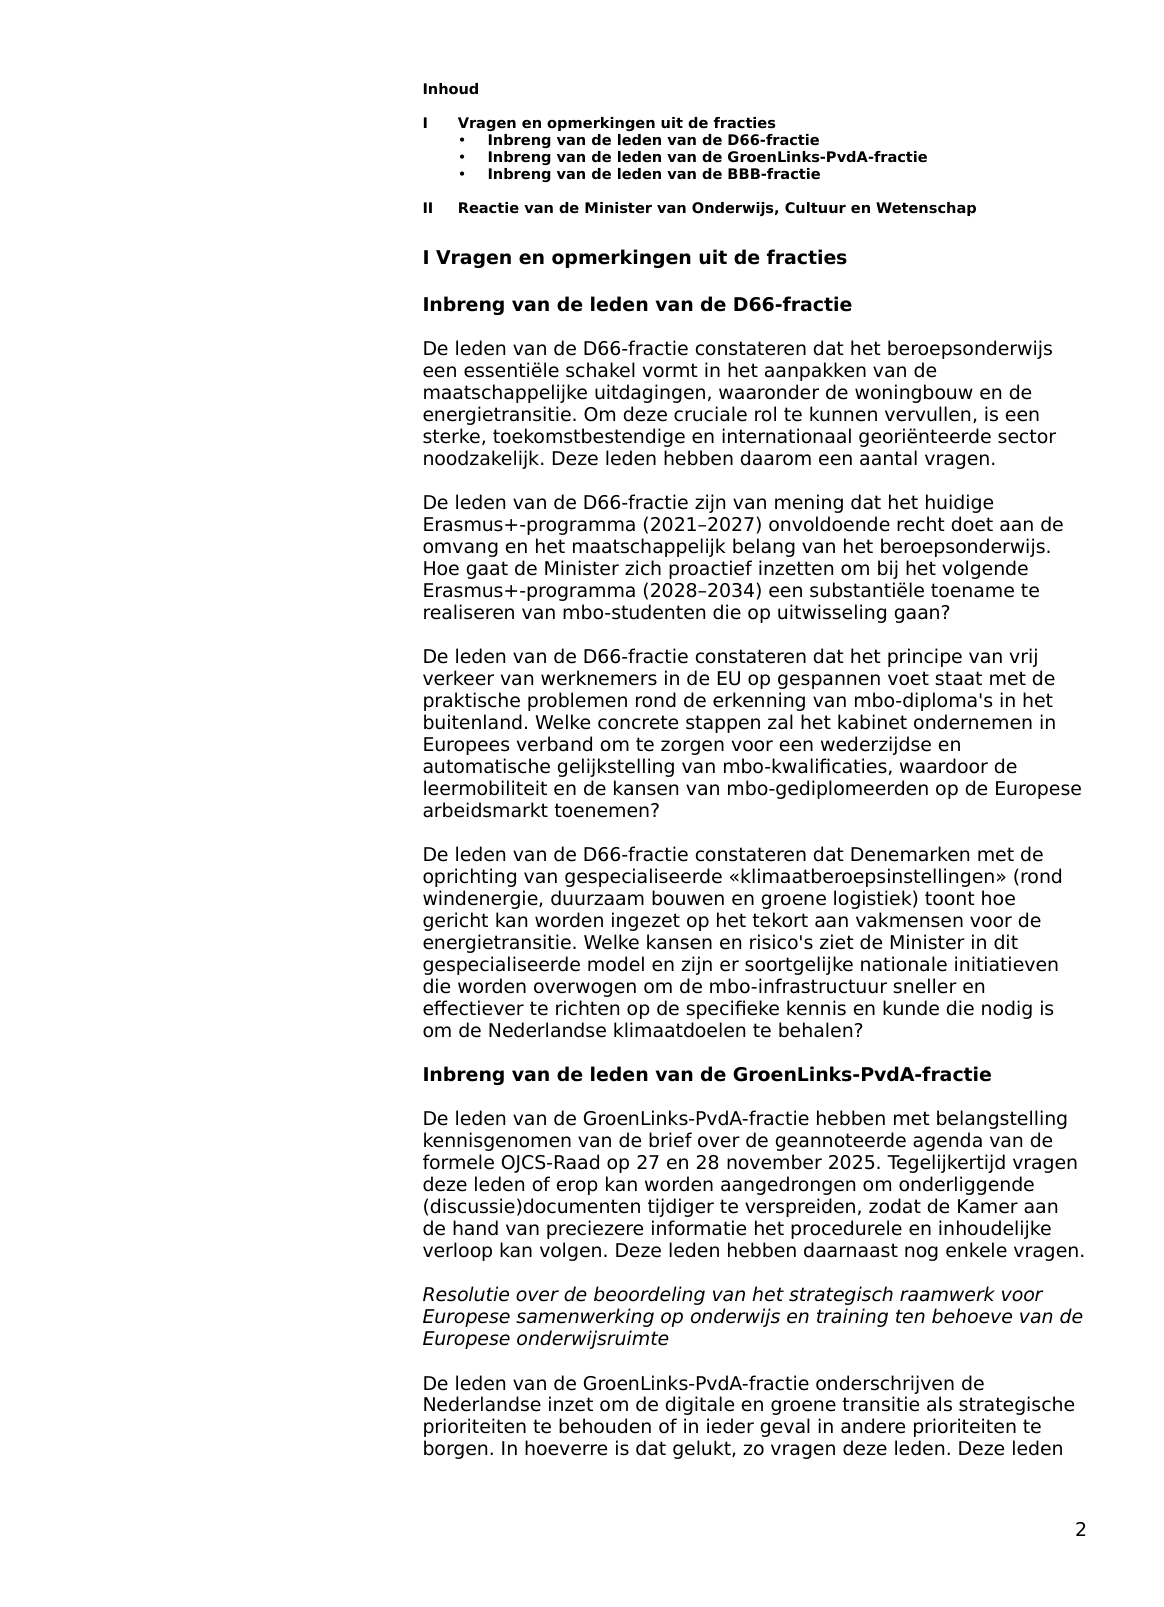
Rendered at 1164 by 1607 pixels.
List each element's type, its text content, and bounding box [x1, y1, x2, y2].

table_cell [422, 183, 452, 200]
table_cell [452, 98, 481, 115]
table_cell [422, 98, 452, 115]
table_cell Inbreng van de leden van de GroenLinks-PvdA-fractie [481, 149, 1087, 166]
table_cell [422, 132, 452, 149]
table_header Inhoud [422, 81, 1087, 98]
subtitle Resolutie over de beoordeling van het strategisch raamwerk voor Europese samenwerking op onderwijs en training ten behoeve van de Europese onderwijsruimte [422, 1284, 1087, 1350]
table_cell [452, 183, 481, 200]
table_cell [422, 149, 452, 166]
table_cell • [452, 149, 481, 166]
table_cell [422, 166, 452, 183]
text De leden van de D66-fractie constateren dat het beroepsonderwijs een essentiële schakel vormt in het aanpakken van de maatschappelijke uitdagingen, waaronder de woningbouw en de energietransitie. Om deze cruciale rol te kunnen vervullen, is een sterke, toekomstbestendige en internationaal georiënteerde sector noodzakelijk. Deze leden hebben daarom een aantal vragen. [422, 338, 1087, 470]
text De leden van de GroenLinks-PvdA-fractie onderschrijven de Nederlandse inzet om de digitale en groene transitie als strategische prioriteiten te behouden of in ieder geval in andere prioriteiten te borgen. In hoeverre is dat gelukt, zo vragen deze leden. Deze leden [422, 1372, 1087, 1460]
subtitle I Vragen en opmerkingen uit de fracties [422, 247, 1087, 269]
text De leden van de D66-fractie constateren dat het principe van vrij verkeer van werknemers in de EU op gespannen voet staat met de praktische problemen rond de erkenning van mbo-diploma's in het buitenland. Welke concrete stappen zal het kabinet ondernemen in Europees verband om te zorgen voor een wederzijdse en automatische gelijkstelling van mbo-kwalificaties, waardoor de leermobiliteit en de kansen van mbo-gediplomeerden op de Europese arbeidsmarkt toenemen? [422, 646, 1087, 822]
text De leden van de GroenLinks-PvdA-fractie hebben met belangstelling kennisgenomen van de brief over de geannoteerde agenda van de formele OJCS-Raad op 27 en 28 november 2025. Tegelijkertijd vragen deze leden of erop kan worden aangedrongen om onderliggende (discussie)documenten tijdiger te verspreiden, zodat de Kamer aan de hand van preciezere informatie het procedurele en inhoudelijke verloop kan volgen. Deze leden hebben daarnaast nog enkele vragen. [422, 1108, 1087, 1262]
text De leden van de D66-fractie constateren dat Denemarken met de oprichting van gespecialiseerde «klimaatberoepsinstellingen» (rond windenergie, duurzaam bouwen en groene logistiek) toont hoe gericht kan worden ingezet op het tekort aan vakmensen voor de energietransitie. Welke kansen en risico's ziet de Minister in dit gespecialiseerde model en zijn er soortgelijke nationale initiatieven die worden overwogen om de mbo-infrastructuur sneller en effectiever te richten op de specifieke kennis en kunde die nodig is om de Nederlandse klimaatdoelen te behalen? [422, 844, 1087, 1042]
table_cell Vragen en opmerkingen uit de fracties [452, 115, 1087, 132]
table_cell II [422, 200, 452, 217]
table_cell Reactie van de Minister van Onderwijs, Cultuur en Wetenschap [452, 200, 1087, 217]
table_cell I [422, 115, 452, 132]
text De leden van de D66-fractie zijn van mening dat het huidige Erasmus+-programma (2021–2027) onvoldoende recht doet aan de omvang en het maatschappelijk belang van het beroepsonderwijs. Hoe gaat de Minister zich proactief inzetten om bij het volgende Erasmus+-programma (2028–2034) een substantiële toename te realiseren van mbo-studenten die op uitwisseling gaan? [422, 492, 1087, 624]
subtitle Inbreng van de leden van de GroenLinks-PvdA-fractie [422, 1064, 1087, 1086]
table_cell • [452, 166, 481, 183]
subtitle Inbreng van de leden van de D66-fractie [422, 294, 1087, 316]
table_cell [481, 183, 1087, 200]
table_cell • [452, 132, 481, 149]
table_cell [481, 98, 1087, 115]
table_cell Inbreng van de leden van de BBB-fractie [481, 166, 1087, 183]
table_cell Inbreng van de leden van de D66-fractie [481, 132, 1087, 149]
